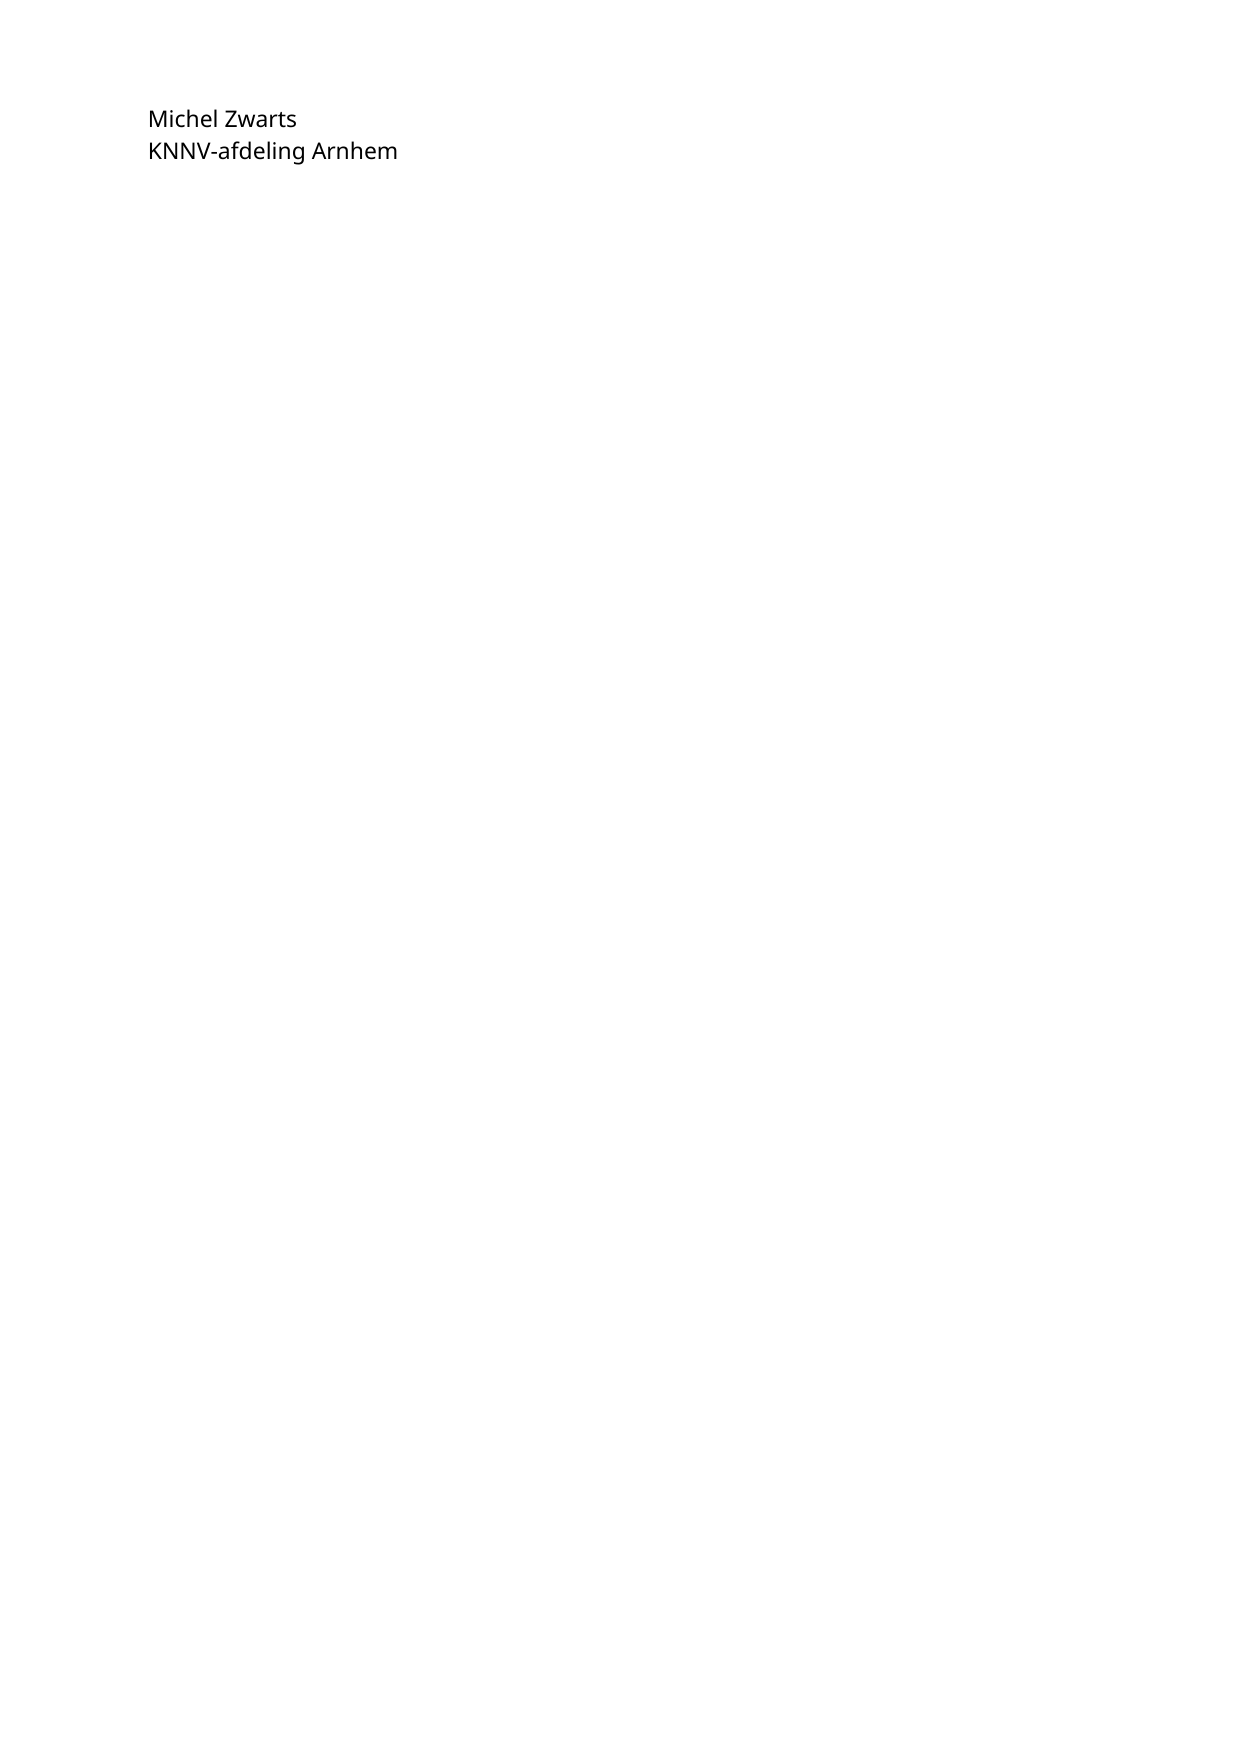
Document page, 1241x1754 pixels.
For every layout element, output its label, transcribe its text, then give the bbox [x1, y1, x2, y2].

text Michel Zwarts [148, 103, 1093, 135]
text KNNV-afdeling Arnhem [148, 135, 1093, 166]
